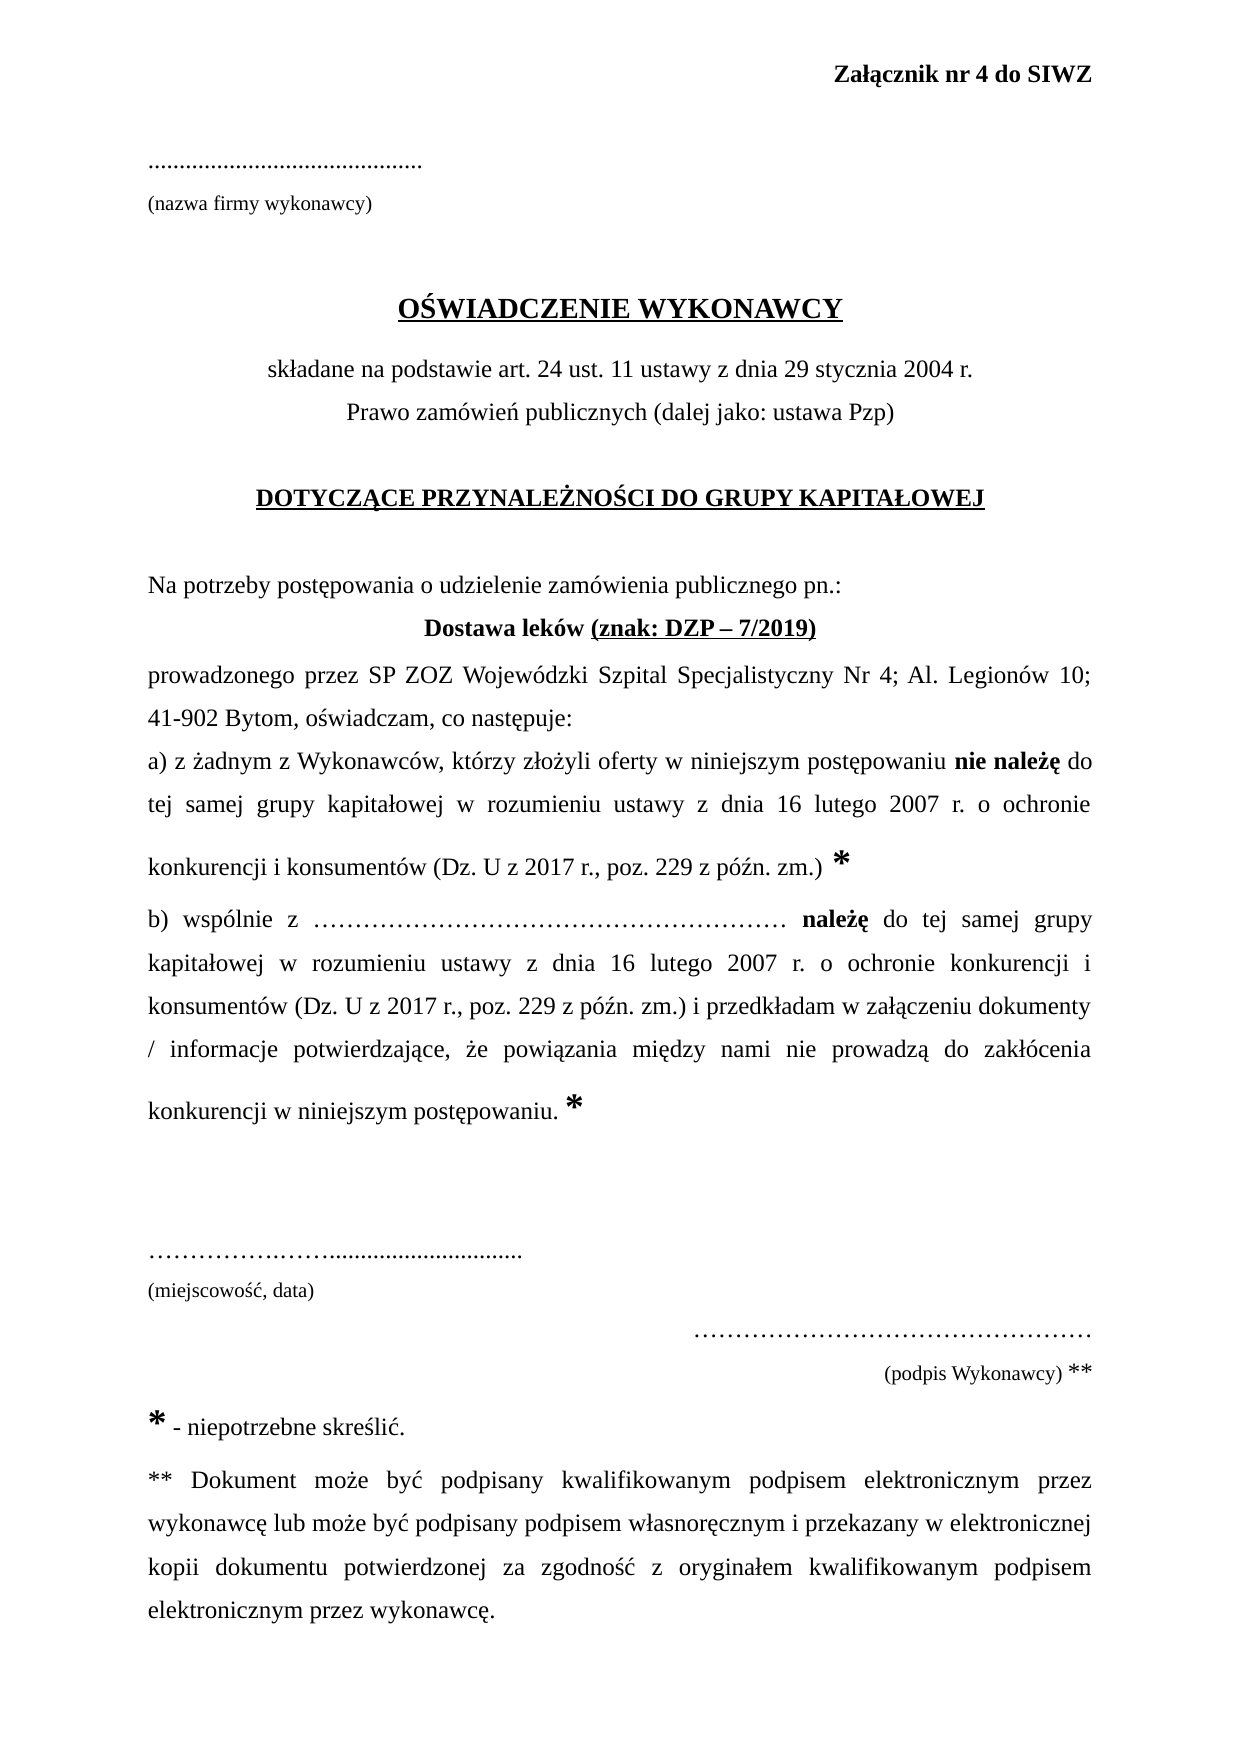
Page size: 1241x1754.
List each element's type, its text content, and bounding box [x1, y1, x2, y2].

text Na potrzeby postępowania o udzielenie zamówienia publicznego pn.: [148, 570, 1092, 598]
text ** Dokument może być podpisany kwalifikowanym podpisem elektronicznym przez wykonawcę lub może być podpisany podpisem własnoręcznym i przekazany w elektronicznej kopii dokumentu potwierdzonej za zgodność z oryginałem kwalifikowanym podpisem elektronicznym przez wykonawcę. [148, 1465, 1092, 1623]
text ............................................ [148, 145, 1092, 174]
text OŚWIADCZENIE WYKONAWCY [148, 291, 1092, 325]
text ………………………………………… [148, 1314, 1092, 1343]
text (miejscowość, data) [148, 1278, 1092, 1302]
text prowadzonego przez SP ZOZ Wojewódzki Szpital Specjalistyczny Nr 4; Al. Legionów 10; 41-902 Bytom, oświadczam, co następuje: [148, 660, 1092, 732]
text * - niepotrzebne skreślić. [148, 1401, 1092, 1444]
text (podpis Wykonawcy) ** [738, 1357, 1092, 1386]
text Prawo zamówień publicznych (dalej jako: ustawa Pzp) [148, 397, 1092, 426]
text (nazwa firmy wykonawcy) [148, 191, 1092, 215]
text …………….……............................... [148, 1235, 1092, 1264]
text a) z żadnym z Wykonawców, którzy złożyli oferty w niniejszym postępowaniu nie należę do tej samej grupy kapitałowej w rozumieniu ustawy z dnia 16 lutego 2007 r. o ochronie konkurencji i konsumentów (Dz. U z 2017 r., poz. 229 z późn. zm.) * [148, 746, 1092, 883]
text składane na podstawie art. 24 ust. 11 ustawy z dnia 29 stycznia 2004 r. [148, 354, 1092, 383]
text DOTYCZĄCE PRZYNALEŻNOŚCI DO GRUPY KAPITAŁOWEJ [148, 483, 1092, 512]
text b) wspólnie z ………………………………………………… należę do tej samej grupy kapitałowej w rozumieniu ustawy z dnia 16 lutego 2007 r. o ochronie konkurencji i konsumentów (Dz. U z 2017 r., poz. 229 z późn. zm.) i przedkładam w załączeniu dokumenty / informacje potwierdzające, że powiązania między nami nie prowadzą do zakłócenia konkurencji w niniejszym postępowaniu. * [148, 904, 1092, 1127]
text Dostawa leków (znak: DZP – 7/2019) [148, 613, 1092, 642]
text Załącznik nr 4 do SIWZ [148, 59, 1092, 88]
